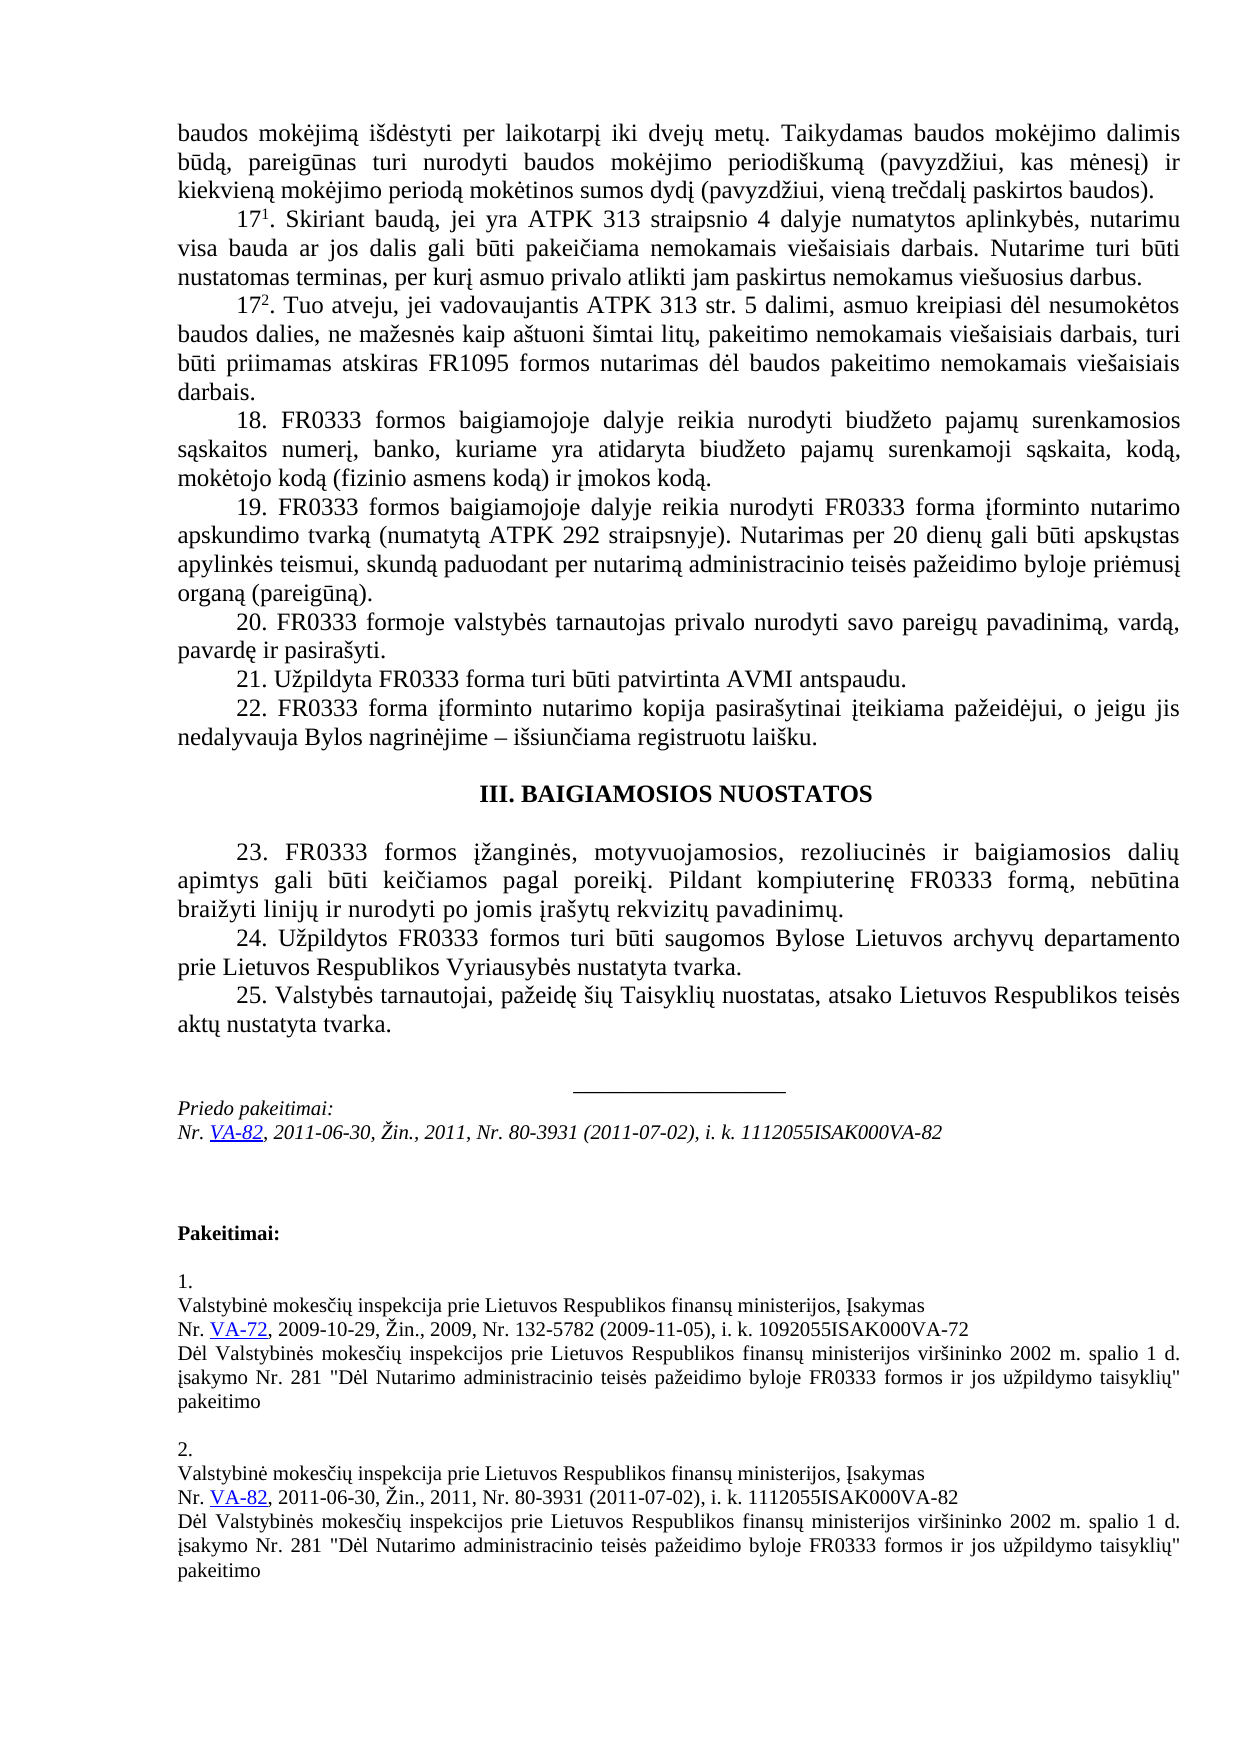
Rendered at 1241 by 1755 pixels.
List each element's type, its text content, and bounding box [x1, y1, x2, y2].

text Dėl Valstybinės mokesčių inspekcijos prie Lietuvos Respublikos finansų ministerijos viršininko 2002 m. spalio 1 d. įsakymo Nr. 281 "Dėl Nutarimo administracinio teisės pažeidimo byloje FR0333 formos ir jos užpildymo taisyklių" pakeitimo [177, 1341, 1181, 1413]
text Priedo pakeitimai: [177, 1096, 1181, 1120]
text Valstybinė mokesčių inspekcija prie Lietuvos Respublikos finansų ministerijos, Įsakymas [177, 1461, 1181, 1485]
text Dėl Valstybinės mokesčių inspekcijos prie Lietuvos Respublikos finansų ministerijos viršininko 2002 m. spalio 1 d. įsakymo Nr. 281 "Dėl Nutarimo administracinio teisės pažeidimo byloje FR0333 formos ir jos užpildymo taisyklių" pakeitimo [177, 1509, 1181, 1582]
text Nr. VA-82, 2011-06-30, Žin., 2011, Nr. 80-3931 (2011-07-02), i. k. 1112055ISAK000VA-82 [177, 1120, 1181, 1144]
text III. BAIGIAMOSIOS NUOSTATOS [177, 779, 1181, 808]
text 171. Skiriant baudą, jei yra ATPK 313 straipsnio 4 dalyje numatytos aplinkybės, nutarimu visa bauda ar jos dalis gali būti pakeičiama nemokamais viešaisiais darbais. Nutarime turi būti nustatomas terminas, per kurį asmuo privalo atlikti jam paskirtus nemokamus viešuosius darbus. [177, 204, 1181, 291]
text 24. Užpildytos FR0333 formos turi būti saugomos Bylose Lietuvos archyvų departamento prie Lietuvos Respublikos Vyriausybės nustatyta tvarka. [177, 923, 1181, 981]
text 19. FR0333 formos baigiamojoje dalyje reikia nurodyti FR0333 forma įforminto nutarimo apskundimo tvarką (numatytą ATPK 292 straipsnyje). Nutarimas per 20 dienų gali būti apskųstas apylinkės teismui, skundą paduodant per nutarimą administracinio teisės pažeidimo byloje priėmusį organą (pareigūną). [177, 492, 1181, 607]
text Valstybinė mokesčių inspekcija prie Lietuvos Respublikos finansų ministerijos, Įsakymas [177, 1293, 1181, 1317]
text _________________ [177, 1067, 1181, 1096]
text 22. FR0333 forma įforminto nutarimo kopija pasirašytinai įteikiama pažeidėjui, o jeigu jis nedalyvauja Bylos nagrinėjime – išsiunčiama registruotu laišku. [177, 693, 1181, 751]
text 20. FR0333 formoje valstybės tarnautojas privalo nurodyti savo pareigų pavadinimą, vardą, pavardę ir pasirašyti. [177, 607, 1181, 664]
text Pakeitimai: [177, 1221, 1181, 1245]
text 18. FR0333 formos baigiamojoje dalyje reikia nurodyti biudžeto pajamų surenkamosios sąskaitos numerį, banko, kuriame yra atidaryta biudžeto pajamų surenkamoji sąskaita, kodą, mokėtojo kodą (fizinio asmens kodą) ir įmokos kodą. [177, 406, 1181, 492]
text 172. Tuo atveju, jei vadovaujantis ATPK 313 str. 5 dalimi, asmuo kreipiasi dėl nesumokėtos baudos dalies, ne mažesnės kaip aštuoni šimtai litų, pakeitimo nemokamais viešaisiais darbais, turi būti priimamas atskiras FR1095 formos nutarimas dėl baudos pakeitimo nemokamais viešaisiais darbais. [177, 291, 1181, 406]
text 21. Užpildyta FR0333 forma turi būti patvirtinta AVMI antspaudu. [177, 664, 1181, 693]
text 2. [177, 1437, 1181, 1461]
text Nr. VA-82, 2011-06-30, Žin., 2011, Nr. 80-3931 (2011-07-02), i. k. 1112055ISAK000VA-82 [177, 1485, 1181, 1509]
text 23. FR0333 formos įžanginės, motyvuojamosios, rezoliucinės ir baigiamosios dalių apimtys gali būti keičiamos pagal poreikį. Pildant kompiuterinę FR0333 formą, nebūtina braižyti linijų ir nurodyti po jomis įrašytų rekvizitų pavadinimų. [177, 837, 1181, 923]
text baudos mokėjimą išdėstyti per laikotarpį iki dvejų metų. Taikydamas baudos mokėjimo dalimis būdą, pareigūnas turi nurodyti baudos mokėjimo periodiškumą (pavyzdžiui, kas mėnesį) ir kiekvieną mokėjimo periodą mokėtinos sumos dydį (pavyzdžiui, vieną trečdalį paskirtos baudos). [177, 118, 1181, 204]
text Nr. VA-72, 2009-10-29, Žin., 2009, Nr. 132-5782 (2009-11-05), i. k. 1092055ISAK000VA-72 [177, 1317, 1181, 1341]
text 25. Valstybės tarnautojai, pažeidę šių Taisyklių nuostatas, atsako Lietuvos Respublikos teisės aktų nustatyta tvarka. [177, 981, 1181, 1038]
text 1. [177, 1269, 1181, 1293]
